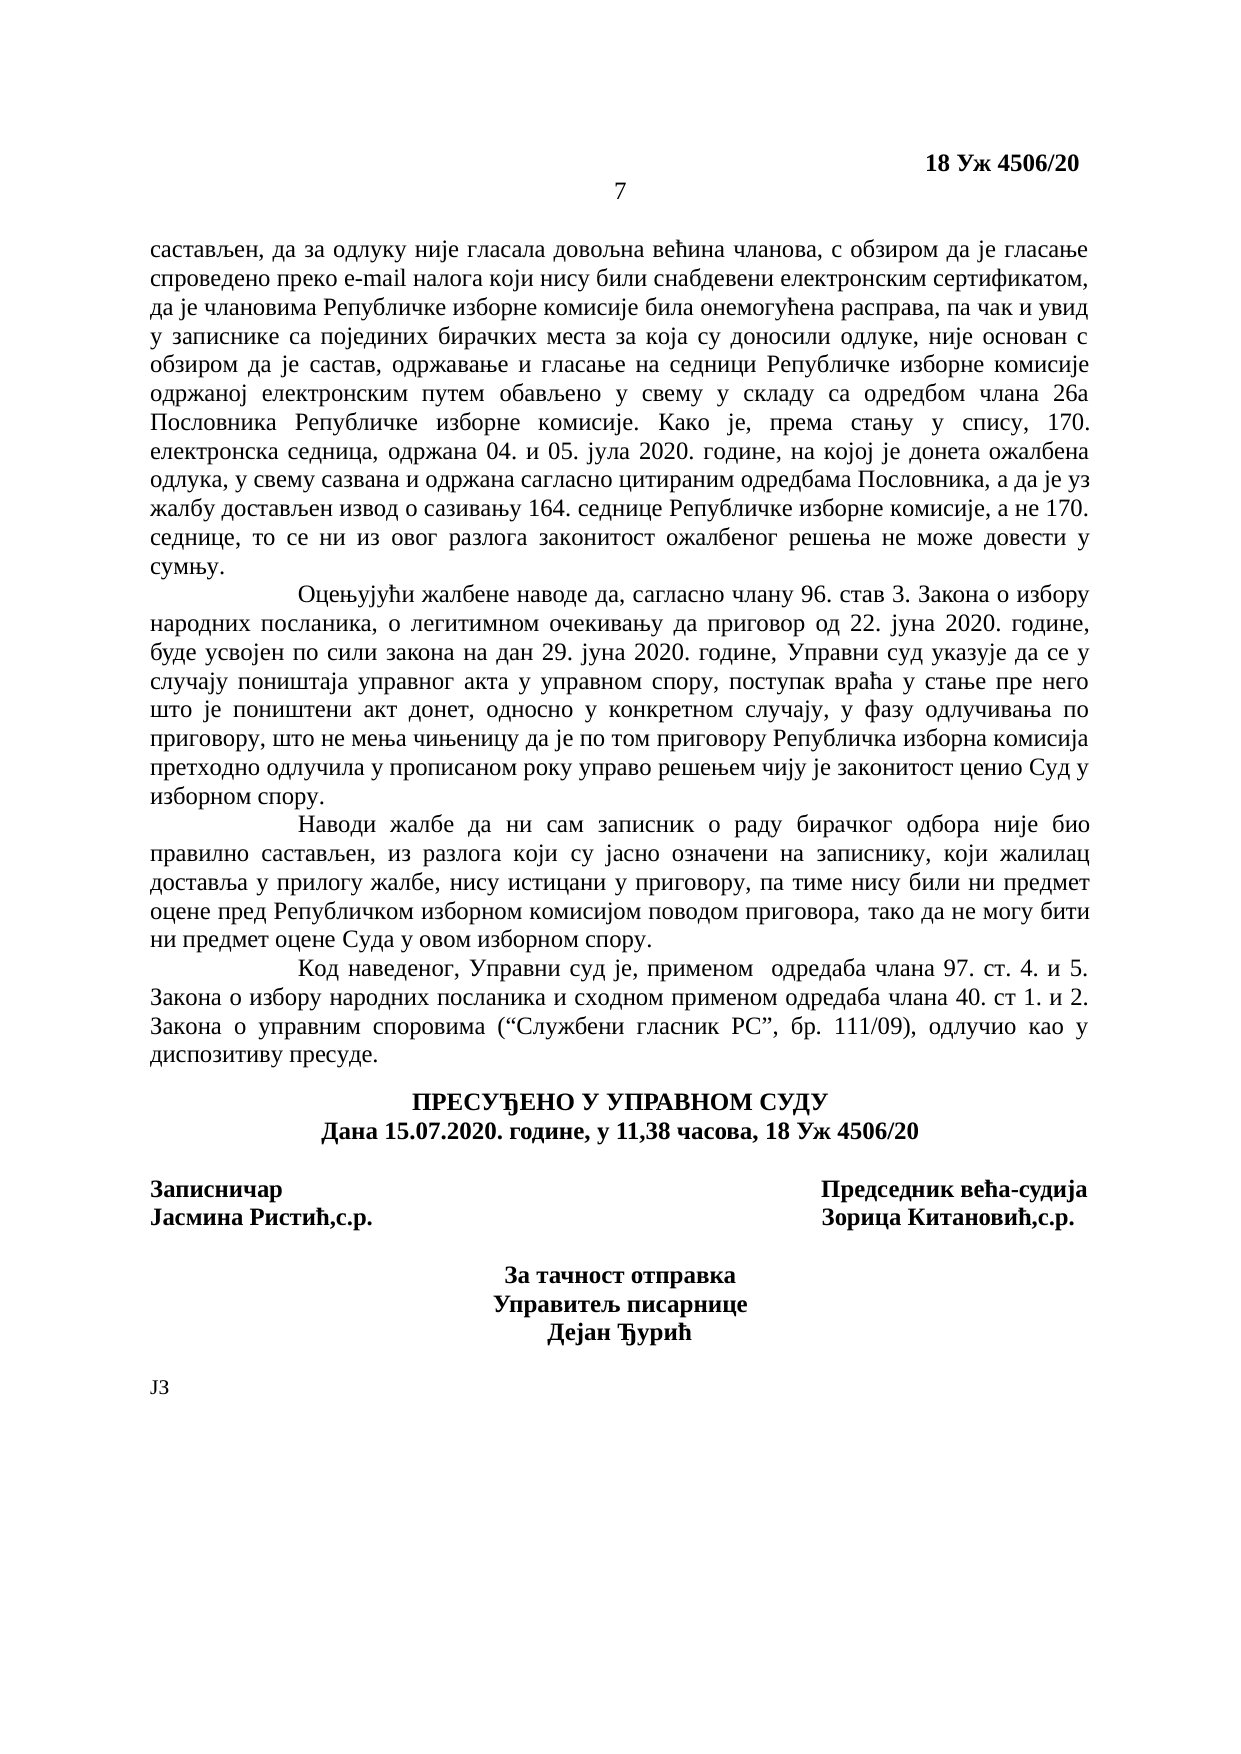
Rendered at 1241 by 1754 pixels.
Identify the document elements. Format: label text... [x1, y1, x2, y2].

text Наводи жалбе да ни сам записник о раду бирачког одбора није био правилно састављен, из разлога који су јасно означени на записнику, који жалилац доставља у прилогу жалбе, нису истицани у приговору, па тиме нису били ни предмет оцене пред Републичком изборном комисијом поводом приговора, тако да не могу бити ни предмет оцене Суда у овом изборном спору. [150, 809, 1090, 953]
text ПРЕСУЂЕНО У УПРАВНОМ СУДУ [150, 1087, 1090, 1116]
text Јасмина Ристић,с.р. Зорица Китановић,с.р. [150, 1202, 1090, 1231]
text Записничар Председник већа-судија [150, 1174, 1090, 1202]
text ЈЗ [150, 1375, 1089, 1399]
text Код наведеног, Управни суд је, применом одредаба члана 97. ст. 4. и 5. Закона о избору народних посланика и сходном применом одредаба члана 40. ст 1. и 2. Закона о управним споровима (“Службени гласник РС”, бр. 111/09), одлучио као у диспозитиву пресуде. [150, 953, 1090, 1068]
text Дана 15.07.2020. године, у 11,38 часова, 18 Уж 4506/20 [150, 1116, 1090, 1145]
text Управитељ писарнице [150, 1289, 1090, 1317]
text састављен, да за одлуку није гласала довољна већина чланова, с обзиром да је гласање спроведено преко e-mail налога који нису били снабдевени електронским сертификатом, да је члановима Републичке изборне комисије била онемогућена расправа, па чак и увид у записнике са појединих бирачких места за која су доносили одлуке, није основан с обзиром да је састав, одржавање и гласање на седници Републичке изборне комисије одржаној електронским путем обављено у свему у складу са одредбом члана 26а Пословника Републичке изборне комисије. Како је, према стању у спису, 170. електронска седница, одржана 04. и 05. јула 2020. године, на којој је донета ожалбена одлука, у свему сазвана и одржана сагласно цитираним одредбама Пословника, а да је уз жалбу достављен извод о сазивању 164. седнице Републичке изборне комисије, а не 170. седнице, то се ни из овог разлога законитост ожалбеног решења не може довести у сумњу. [150, 234, 1090, 579]
text За тачност отправка [150, 1260, 1090, 1289]
text Дејан Ђурић [150, 1317, 1089, 1346]
text Оцењујући жалбене наводе да, сагласно члану 96. став 3. Закона о избору народних посланика, о легитимном очекивању да приговор од 22. јуна 2020. године, буде усвојен по сили закона на дан 29. јуна 2020. године, Управни суд указује да се у случају поништаја управног акта у управном спору, поступак враћа у стање пре него што је поништени акт донет, односно у конкретном случају, у фазу одлучивања по приговору, што не мења чињеницу да је по том приговору Републичка изборна комисија претходно одлучила у прописаном року управо решењем чију је законитост ценио Суд у изборном спору. [150, 579, 1090, 809]
